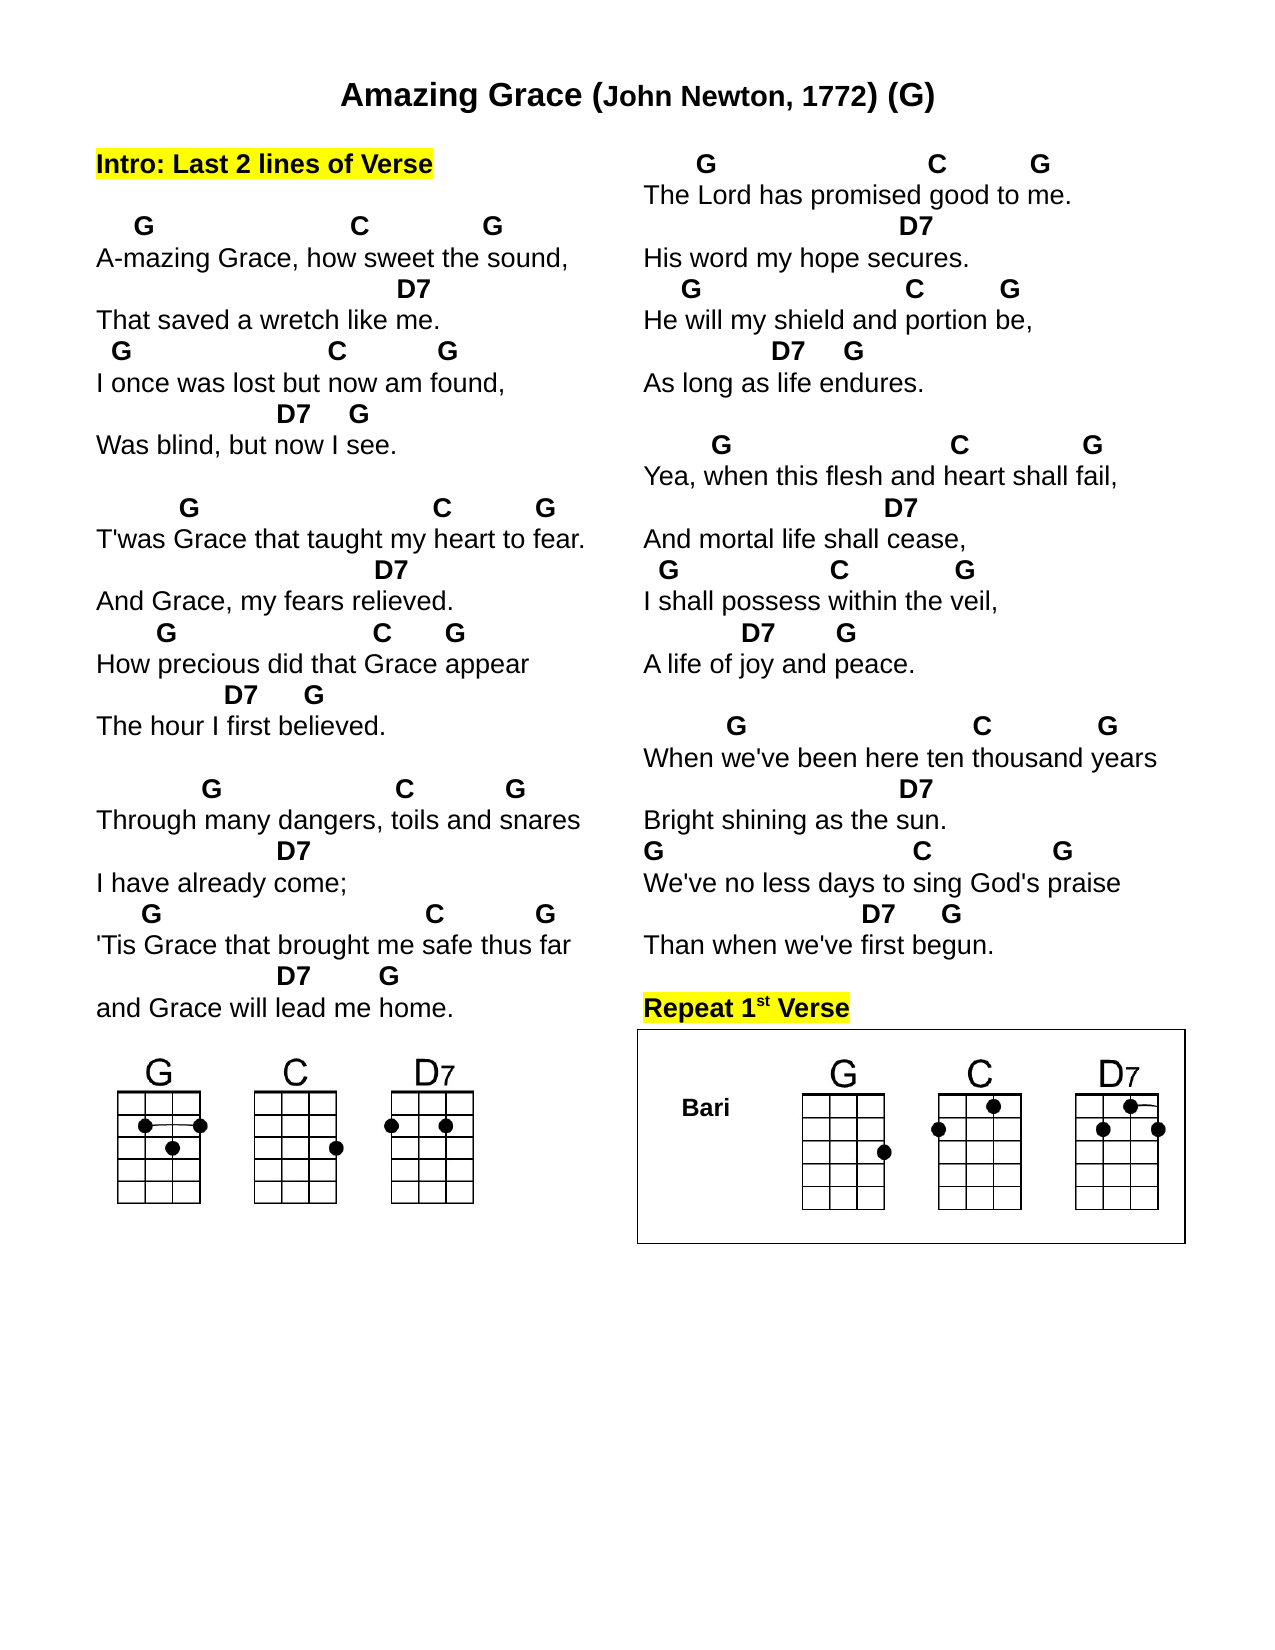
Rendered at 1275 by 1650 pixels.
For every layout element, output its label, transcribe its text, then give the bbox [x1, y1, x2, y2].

table_cell [1048, 1030, 1184, 1242]
table_cell Bari [638, 1030, 774, 1242]
table_cell [227, 1029, 363, 1242]
table_header Intro: Last 2 lines of Verse G C G A-mazing Grace, how sweet the sound, D7 That saved a wretch like me. G C G I once was lost but now am found, D7 G Was blind, but now I see. G C G T'was Grace that taught my heart to fear. D7 And Grace, my fears relieved. G C G How precious did that Grace appear D7 G The hour I first believed. G C G Through many dangers, toils and snares D7 I have already come; G C G 'Tis Grace that brought me safe thus far D7 G and Grace will lead me home. [90, 142, 637, 1029]
table_header G C G The Lord has promised good to me. D7 His word my hope secures. G C G He will my shield and portion be, D7 G As long as life endures. G C G Yea, when this flesh and heart shall fail, D7 And mortal life shall cease, G C G I shall possess within the veil, D7 G A life of joy and peace. G C G When we've been here ten thousand years D7 Bright shining as the sun. G C G We've no less days to sing God's praise D7 G Than when we've first begun. Repeat 1st Verse [638, 142, 1185, 1029]
picture [780, 1035, 906, 1232]
table_cell [500, 1029, 637, 1242]
picture [232, 1035, 358, 1225]
table_cell [90, 1029, 227, 1242]
table_cell [911, 1030, 1048, 1242]
text Amazing Grace (John Newton, 1772) (G) [90, 75, 1185, 113]
picture [916, 1035, 1043, 1232]
table_cell [364, 1029, 500, 1242]
picture [1053, 1035, 1180, 1232]
picture [369, 1035, 495, 1225]
table_cell [774, 1030, 911, 1242]
picture [95, 1035, 222, 1225]
